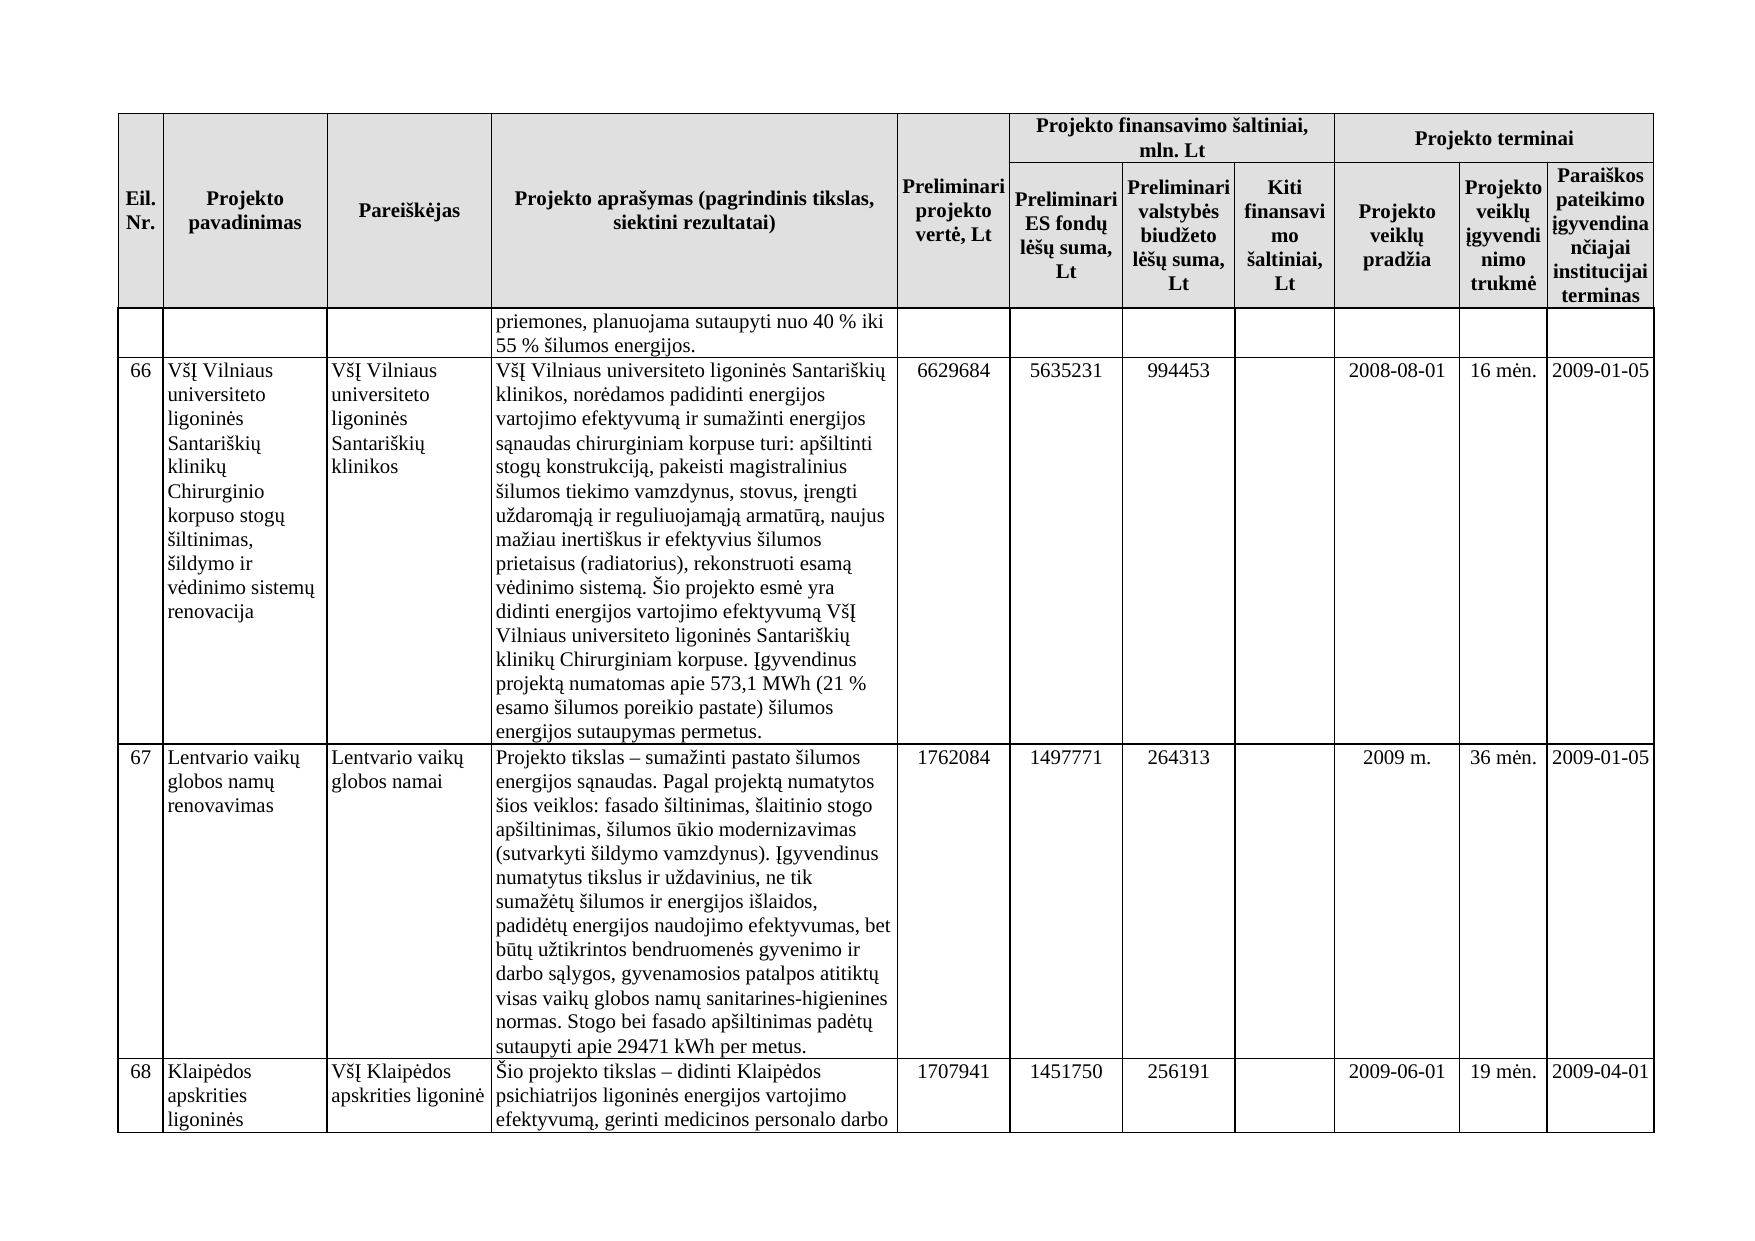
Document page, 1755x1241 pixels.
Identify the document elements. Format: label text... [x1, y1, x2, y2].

table_cell [1236, 745, 1334, 1058]
table_cell 68 [119, 1059, 162, 1131]
table_cell 2008-08-01 [1335, 358, 1459, 743]
table_cell Paraiškos pateikimo įgyvendinančiajai institucijai terminas [1548, 163, 1653, 307]
table_cell 2009-01-05 [1548, 358, 1653, 743]
table_cell [1011, 309, 1122, 357]
table_cell [164, 309, 326, 357]
table_cell 2009-04-01 [1548, 1059, 1653, 1131]
table_cell [328, 309, 491, 357]
table_cell 36 mėn. [1460, 745, 1546, 1058]
table_cell [1236, 358, 1334, 743]
table_cell Šio projekto tikslas – didinti Klaipėdos psichiatrijos ligoninės energijos vartojimo efektyvumą, gerinti medicinos personalo darbo [492, 1059, 897, 1131]
table_cell Lentvario vaikų globos namų renovavimas [164, 745, 326, 1058]
table_cell [119, 309, 162, 357]
table_cell 256191 [1123, 1059, 1234, 1131]
table_cell 2009-06-01 [1335, 1059, 1459, 1131]
table_cell Preliminari valstybės biudžeto lėšų suma, Lt [1123, 163, 1234, 307]
table_cell VšĮ Vilniaus universiteto ligoninės Santariškių klinikų Chirurginio korpuso stogų šiltinimas, šildymo ir vėdinimo sistemų renovacija [164, 358, 326, 743]
table_cell 1707941 [898, 1059, 1009, 1131]
table_cell 5635231 [1011, 358, 1122, 743]
table_header Projekto pavadinimas [164, 114, 327, 307]
table_cell Projekto tikslas – sumažinti pastato šilumos energijos sąnaudas. Pagal projektą numatytos šios veiklos: fasado šiltinimas, šlaitinio stogo apšiltinimas, šilumos ūkio modernizavimas (sutvarkyti šildymo vamzdynus). Įgyvendinus numatytus tikslus ir uždavinius, ne tik sumažėtų šilumos ir energijos išlaidos, padidėtų energijos naudojimo efektyvumas, bet būtų užtikrintos bendruomenės gyvenimo ir darbo sąlygos, gyvenamosios patalpos atitiktų visas vaikų globos namų sanitarines-higienines normas. Stogo bei fasado apšiltinimas padėtų sutaupyti apie 29471 kWh per metus. [492, 745, 897, 1058]
table_header Pareiškėjas [328, 114, 491, 307]
table_cell Lentvario vaikų globos namai [328, 745, 491, 1058]
table_header Projekto terminai [1335, 114, 1653, 162]
table_cell [1548, 309, 1653, 357]
table_cell [1335, 309, 1459, 357]
table_cell [898, 309, 1009, 357]
table_header Eil. Nr. [119, 114, 163, 307]
table_header Projekto finansavimo šaltiniai, mln. Lt [1010, 114, 1334, 162]
table_cell [1236, 1059, 1334, 1131]
table_cell 2009 m. [1335, 745, 1459, 1058]
table_cell Klaipėdos apskrities ligoninės [164, 1059, 326, 1131]
table_cell Kiti finansavimo šaltiniai, Lt [1235, 163, 1334, 307]
table_cell priemones, planuojama sutaupyti nuo 40 % iki 55 % šilumos energijos. [492, 309, 897, 357]
table_cell [1236, 309, 1334, 357]
table_cell 1451750 [1011, 1059, 1122, 1131]
table_cell [1123, 309, 1234, 357]
table_cell 66 [119, 358, 162, 743]
table_cell 264313 [1123, 745, 1234, 1058]
table_cell [1460, 309, 1546, 357]
table_cell 1762084 [898, 745, 1009, 1058]
table_cell Preliminari ES fondų lėšų suma, Lt [1010, 163, 1122, 307]
table_cell 16 mėn. [1460, 358, 1546, 743]
table_cell Projekto veiklų pradžia [1335, 163, 1459, 307]
table_cell 6629684 [898, 358, 1009, 743]
table_header Preliminari projekto vertė, Lt [898, 114, 1009, 307]
table_cell 994453 [1123, 358, 1234, 743]
table_cell 19 mėn. [1460, 1059, 1546, 1131]
table_cell 1497771 [1011, 745, 1122, 1058]
table_cell 67 [119, 745, 162, 1058]
table_header Projekto aprašymas (pagrindinis tikslas, siektini rezultatai) [492, 114, 897, 307]
table_cell VšĮ Klaipėdos apskrities ligoninė [328, 1059, 491, 1131]
table_cell 2009-01-05 [1548, 745, 1653, 1058]
table_cell VšĮ Vilniaus universiteto ligoninės Santariškių klinikos, norėdamos padidinti energijos vartojimo efektyvumą ir sumažinti energijos sąnaudas chirurginiam korpuse turi: apšiltinti stogų konstrukciją, pakeisti magistralinius šilumos tiekimo vamzdynus, stovus, įrengti uždaromąją ir reguliuojamąją armatūrą, naujus mažiau inertiškus ir efektyvius šilumos prietaisus (radiatorius), rekonstruoti esamą vėdinimo sistemą. Šio projekto esmė yra didinti energijos vartojimo efektyvumą VšĮ Vilniaus universiteto ligoninės Santariškių klinikų Chirurginiam korpuse. Įgyvendinus projektą numatomas apie 573,1 MWh (21 % esamo šilumos poreikio pastate) šilumos energijos sutaupymas permetus. [492, 358, 897, 743]
table_cell Projekto veiklų įgyvendinimo trukmė [1460, 163, 1547, 307]
table_cell VšĮ Vilniaus universiteto ligoninės Santariškių klinikos [328, 358, 491, 743]
